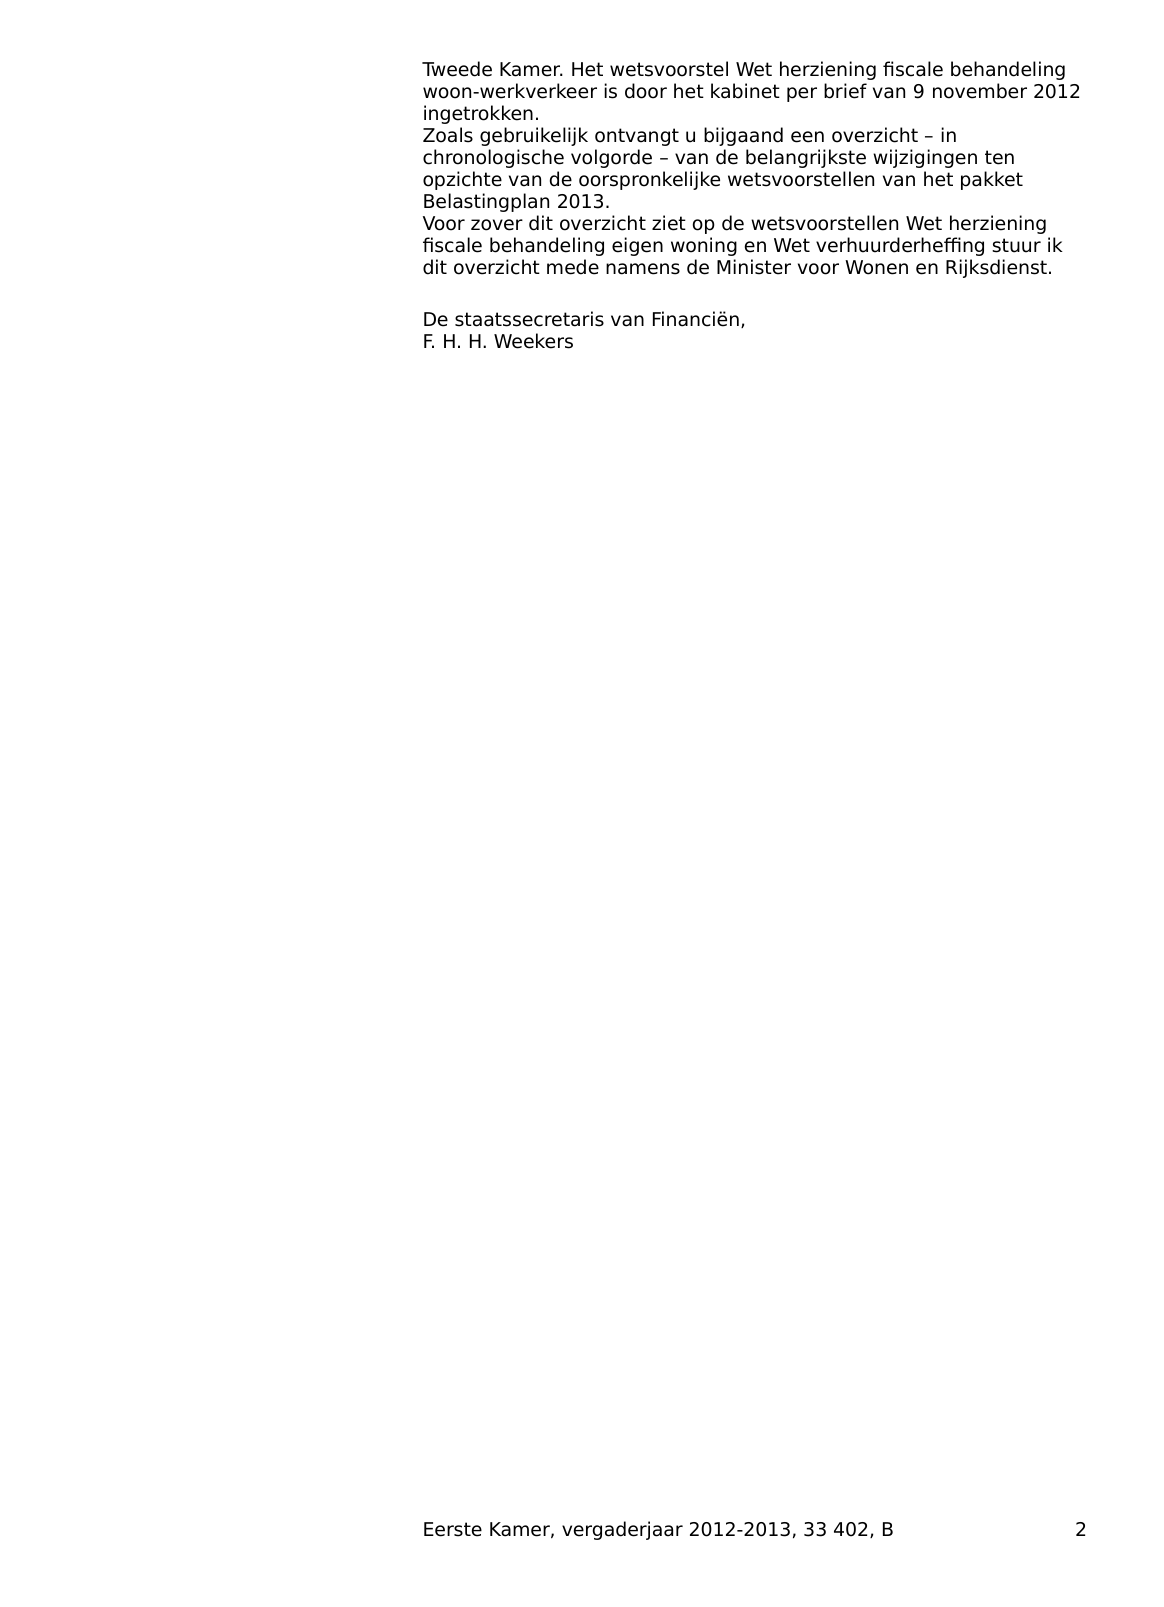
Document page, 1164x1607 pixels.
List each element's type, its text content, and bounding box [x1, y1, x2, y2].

text Tweede Kamer. Het wetsvoorstel Wet herziening fiscale behandeling woon-werkverkeer is door het kabinet per brief van 9 november 2012 ingetrokken. [422, 59, 1087, 125]
text De staatssecretaris van Financiën, F. H. H. Weekers [422, 309, 1087, 353]
text Zoals gebruikelijk ontvangt u bijgaand een overzicht – in chronologische volgorde – van de belangrijkste wijzigingen ten opzichte van de oorspronkelijke wetsvoorstellen van het pakket Belastingplan 2013. [422, 125, 1087, 213]
text Voor zover dit overzicht ziet op de wetsvoorstellen Wet herziening fiscale behandeling eigen woning en Wet verhuurderheffing stuur ik dit overzicht mede namens de Minister voor Wonen en Rijksdienst. [422, 213, 1087, 279]
